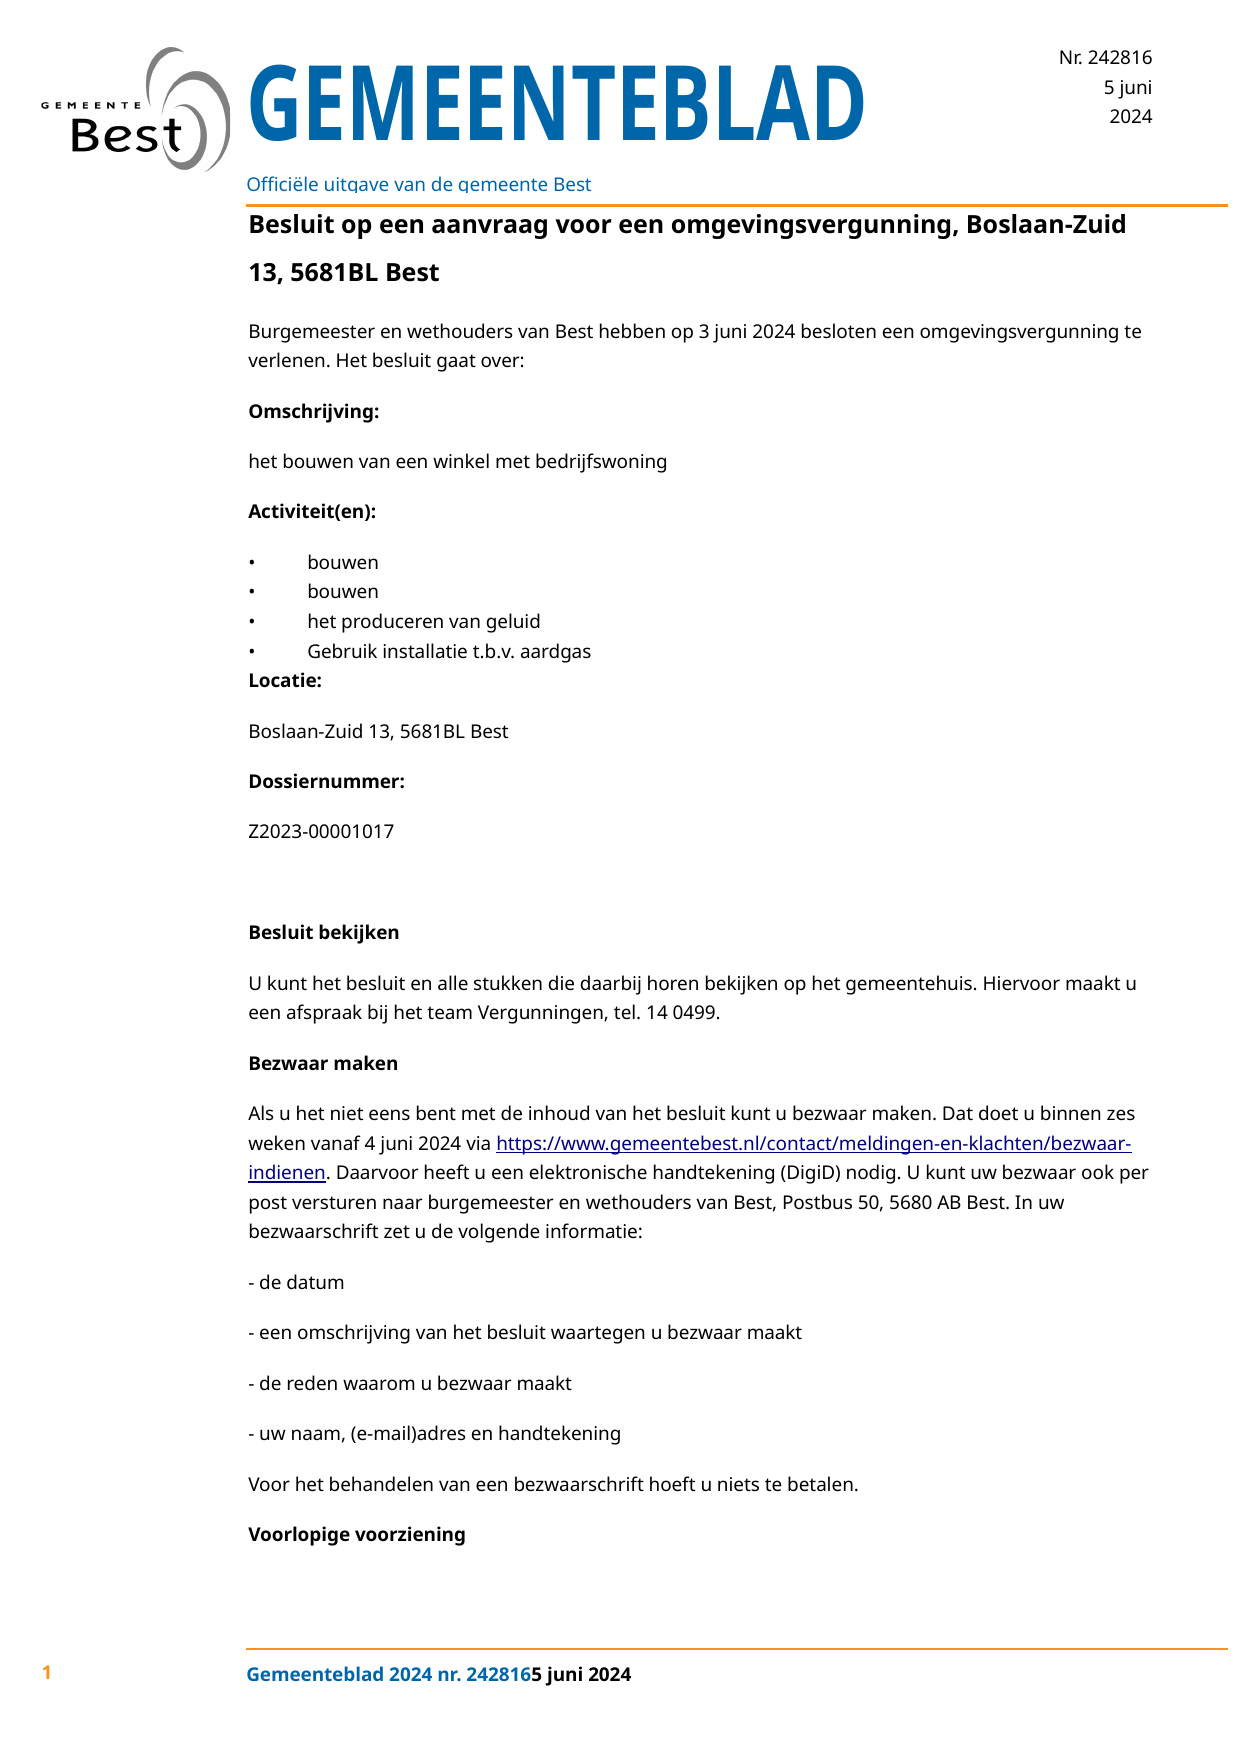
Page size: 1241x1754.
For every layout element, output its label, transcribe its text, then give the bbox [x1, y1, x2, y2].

text Besluit bekijken [248, 919, 1152, 945]
text Voorlopige voorziening [248, 1521, 1152, 1547]
text Omschrijving: [248, 398, 1152, 424]
text Burgemeester en wethouders van Best hebben op 3 juni 2024 besloten een omgevingsvergunning te verlenen. Het besluit gaat over: [248, 318, 1152, 373]
picture [41, 47, 231, 172]
text - de reden waarom u bezwaar maakt [248, 1370, 1152, 1396]
list bouwen [248, 549, 1152, 575]
text Activiteit(en): [248, 499, 1152, 524]
text Z2023-00001017 [248, 819, 1152, 844]
list bouwen [248, 579, 1152, 604]
text - een omschrijving van het besluit waartegen u bezwaar maakt [248, 1319, 1152, 1345]
text - uw naam, (e-mail)adres en handtekening [248, 1420, 1152, 1446]
text het bouwen van een winkel met bedrijfswoning [248, 448, 1152, 474]
text Locatie: [248, 667, 1152, 693]
text Als u het niet eens bent met de inhoud van het besluit kunt u bezwaar maken. Dat doet u binnen zes weken vanaf 4 juni 2024 via https://www.gemeentebest.nl/contact/meldingen-en-klachten/bezwaar-indienen. Daarvoor heeft u een elektronische handtekening (DigiD) nodig. U kunt uw bezwaar ook per post versturen naar burgemeester en wethouders van Best, Postbus 50, 5680 AB Best. In uw bezwaarschrift zet u de volgende informatie: [248, 1100, 1152, 1244]
text Bezwaar maken [248, 1050, 1152, 1076]
text Dossiernummer: [248, 768, 1152, 794]
list het produceren van geluid [248, 608, 1152, 634]
text - de datum [248, 1269, 1152, 1295]
text Besluit op een aanvraag voor een omgevingsvergunning, Boslaan-Zuid 13, 5681BL Best [248, 207, 1152, 288]
text Boslaan-Zuid 13, 5681BL Best [248, 718, 1152, 744]
text U kunt het besluit en alle stukken die daarbij horen bekijken op het gemeentehuis. Hiervoor maakt u een afspraak bij het team Vergunningen, tel. 14 0499. [248, 970, 1152, 1025]
text Voor het behandelen van een bezwaarschrift hoeft u niets te betalen. [248, 1471, 1152, 1497]
list Gebruik installatie t.b.v. aardgas [248, 638, 1152, 664]
